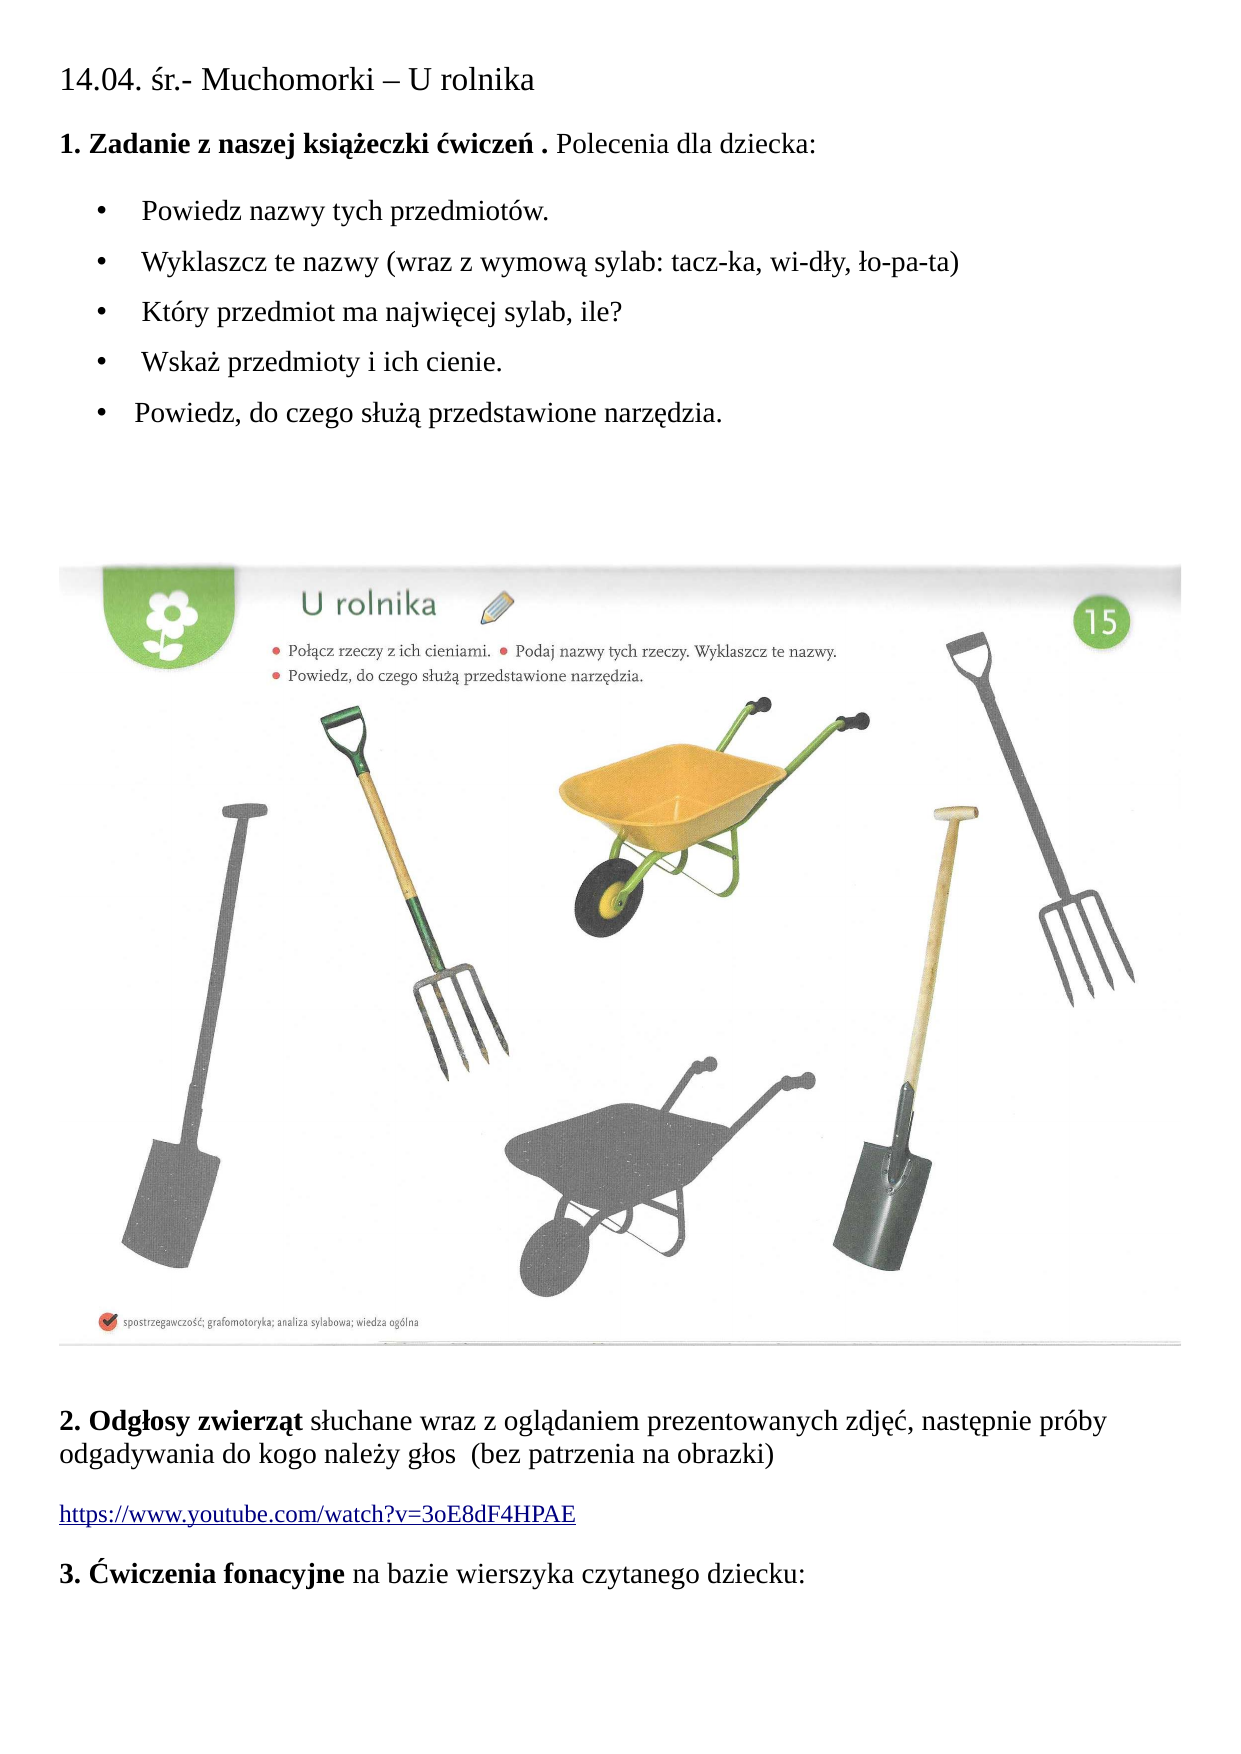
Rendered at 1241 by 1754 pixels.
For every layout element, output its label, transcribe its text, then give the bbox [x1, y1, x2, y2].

text 1. Zadanie z naszej książeczki ćwiczeń . Polecenia dla dziecka: [59, 126, 1181, 160]
list Który przedmiot ma najwięcej sylab, ile? [97, 294, 1181, 328]
picture [59, 560, 1182, 1346]
text 2. Odgłosy zwierząt słuchane wraz z oglądaniem prezentowanych zdjęć, następnie próby odgadywania do kogo należy głos (bez patrzenia na obrazki) [59, 1403, 1181, 1470]
list Powiedz nazwy tych przedmiotów. [97, 193, 1181, 227]
text 3. Ćwiczenia fonacyjne na bazie wierszyka czytanego dziecku: [59, 1556, 1181, 1590]
text https://www.youtube.com/watch?v=3oE8dF4HPAE [59, 1499, 1181, 1528]
text 14.04. śr.- Muchomorki – U rolnika [59, 59, 1181, 97]
list Wyklaszcz te nazwy (wraz z wymową sylab: tacz-ka, wi-dły, ło-pa-ta) [97, 244, 1181, 277]
list Wskaż przedmioty i ich cienie. [97, 344, 1181, 378]
list Powiedz, do czego służą przedstawione narzędzia. [97, 395, 1181, 428]
